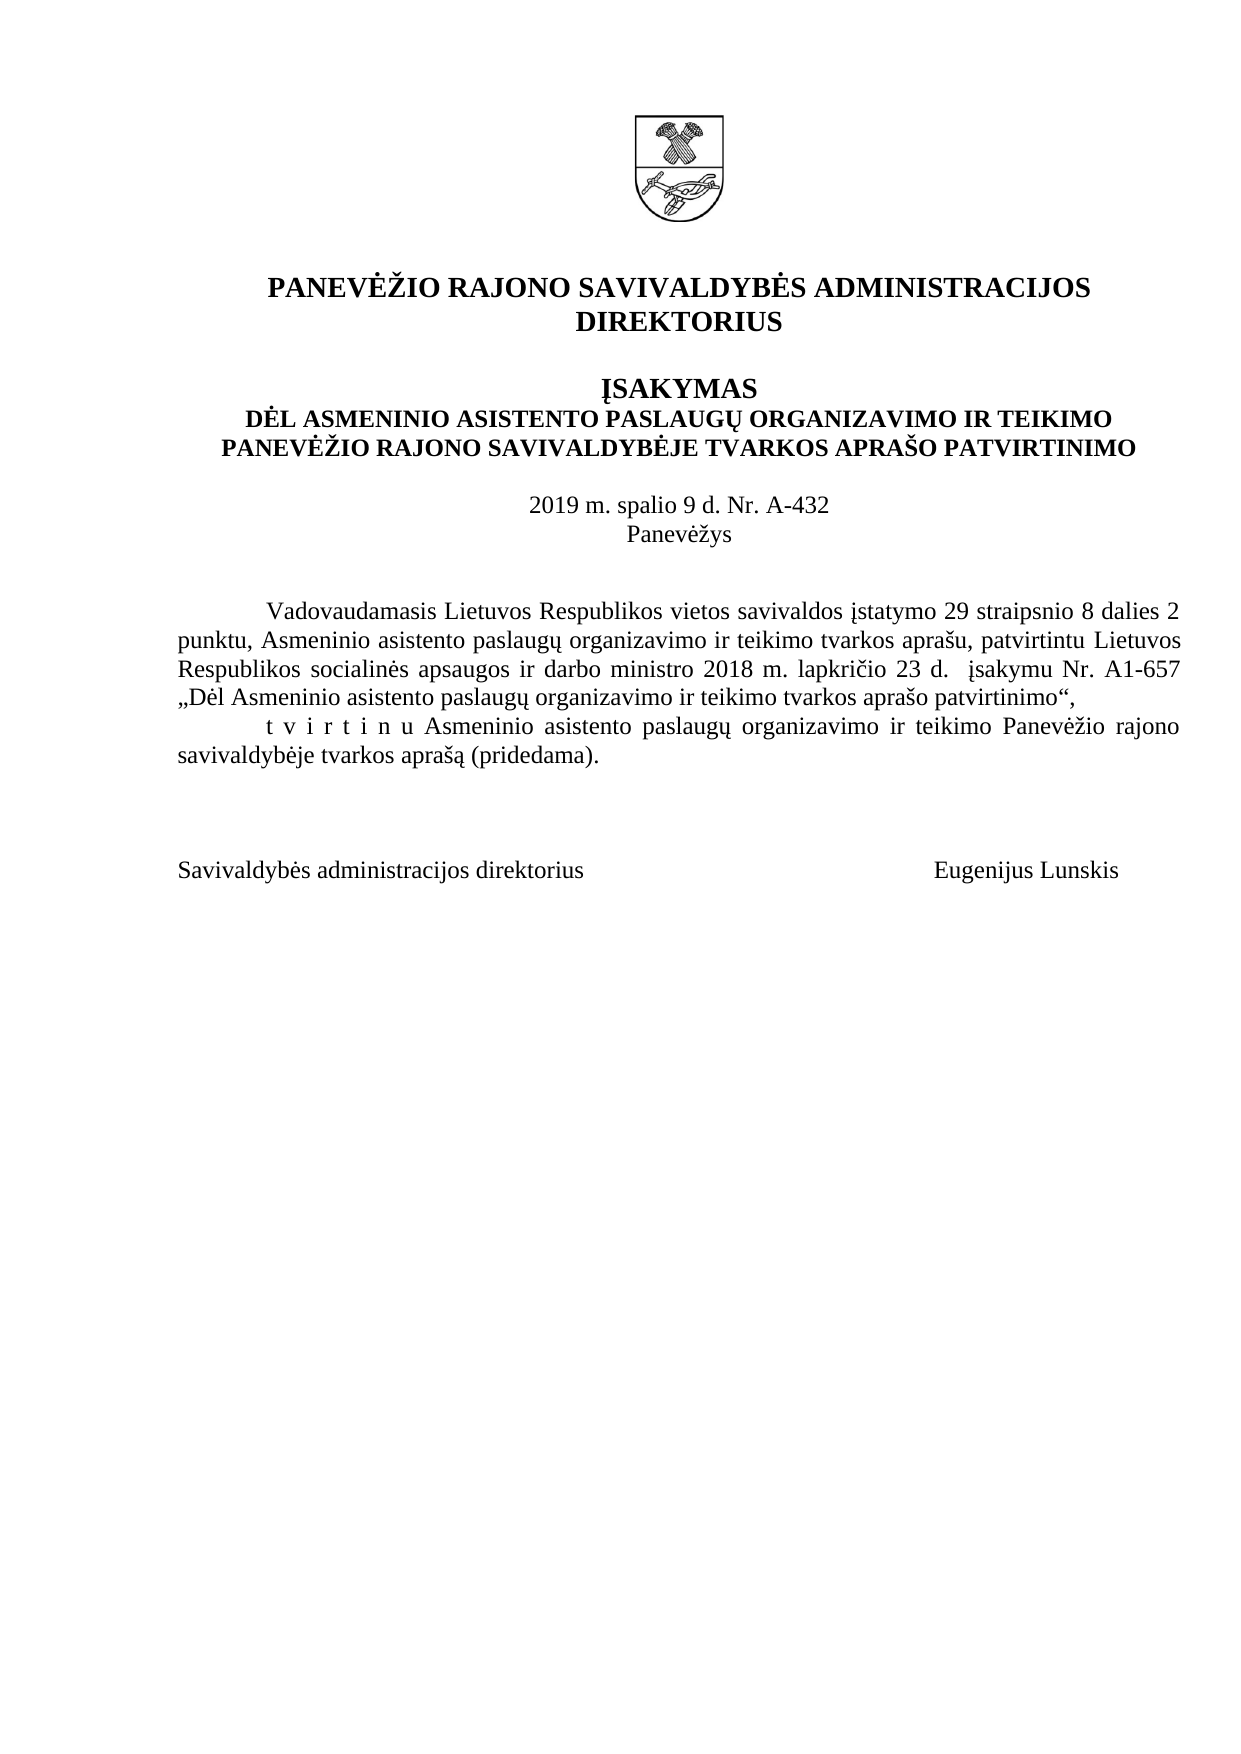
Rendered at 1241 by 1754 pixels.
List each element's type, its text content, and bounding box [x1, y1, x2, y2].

text t v i r t i n u Asmeninio asistento paslaugų organizavimo ir teikimo Panevėžio rajono savivaldybėje tvarkos aprašą (pridedama). [177, 711, 1181, 769]
text Vadovaudamasis Lietuvos Respublikos vietos savivaldos įstatymo 29 straipsnio 8 dalies 2 punktu, Asmeninio asistento paslaugų organizavimo ir teikimo tvarkos aprašu, patvirtintu Lietuvos Respublikos socialinės apsaugos ir darbo ministro 2018 m. lapkričio 23 d. įsakymu Nr. A1-657 „Dėl Asmeninio asistento paslaugų organizavimo ir teikimo tvarkos aprašo patvirtinimo“, [177, 596, 1181, 711]
text Panevėžys [177, 519, 1181, 548]
text DIREKTORIUS [177, 304, 1181, 337]
text ĮSAKYMAS [177, 371, 1181, 404]
text 2019 m. spalio 9 d. Nr. A-432 [177, 491, 1181, 519]
text PANEVĖŽIO RAJONO SAVIVALDYBĖS ADMINISTRACIJOS [177, 270, 1181, 304]
text DĖL ASMENINIO ASISTENTO PASLAUGŲ ORGANIZAVIMO IR TEIKIMO PANEVĖŽIO RAJONO SAVIVALDYBĖJE TVARKOS APRAŠO PATVIRTINIMO [177, 404, 1181, 462]
text Savivaldybės administracijos direktorius Eugenijus Lunskis [177, 855, 1181, 884]
